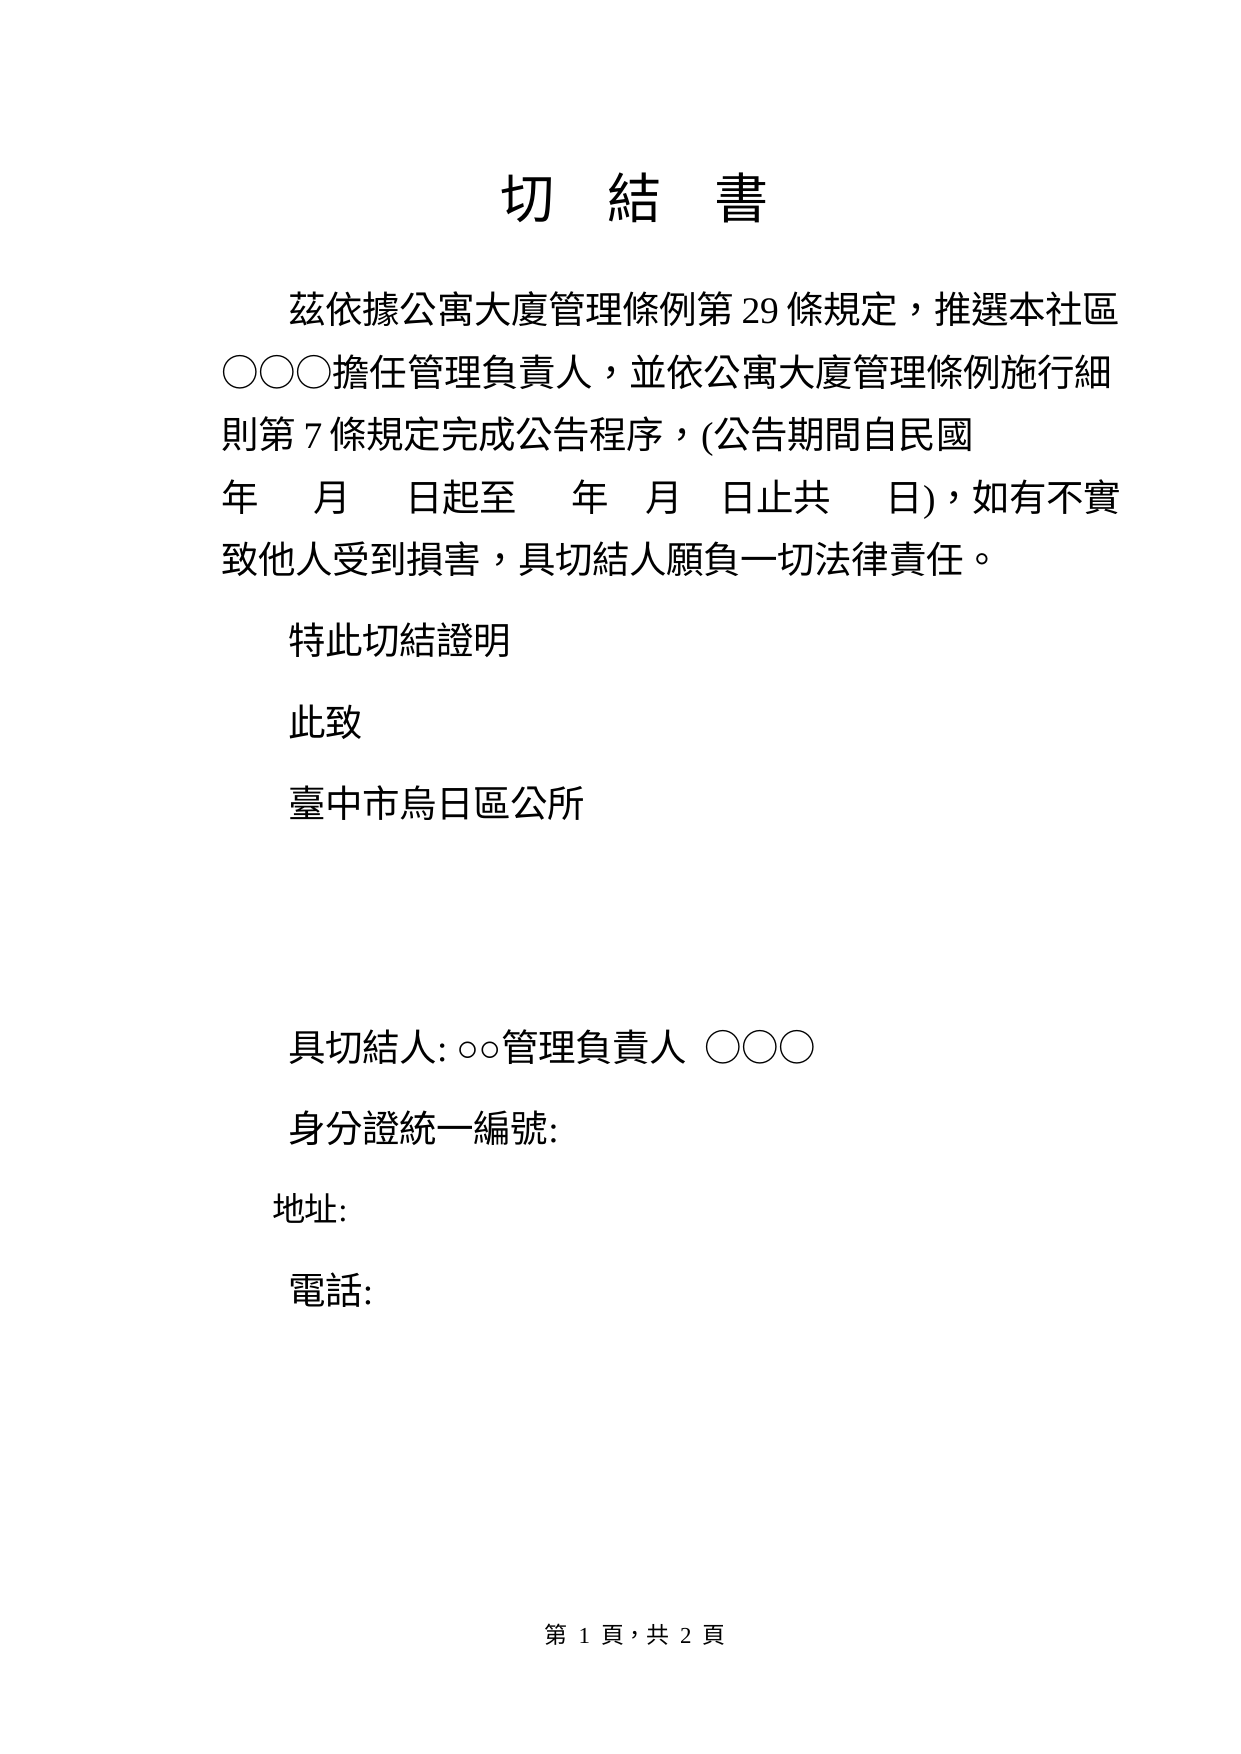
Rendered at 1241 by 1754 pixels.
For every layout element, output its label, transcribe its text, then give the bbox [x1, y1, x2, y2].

text 切 結 書 [148, 122, 1122, 247]
text 茲依據公寓大廈管理條例第29條規定，推選本社區 ○○○擔任管理負責人，並依公寓大廈管理條例施行細則第7條規定完成公告程序，(公告期間自民國 年 月 日起至 年 月 日止共 日)，如有不實致他人受到損害，具切結人願負一切法律責任。 [221, 266, 1122, 578]
text 此致 [221, 678, 1122, 741]
text 特此切結證明 [221, 597, 1122, 659]
text 臺中市烏日區公所 [221, 759, 1122, 822]
text 身分證統一編號: [221, 1084, 1122, 1147]
text 具切結人: ○○管理負責人 ○○○ [221, 1003, 1122, 1066]
text 電話: [221, 1247, 1122, 1309]
text 地址: [251, 1166, 1122, 1228]
